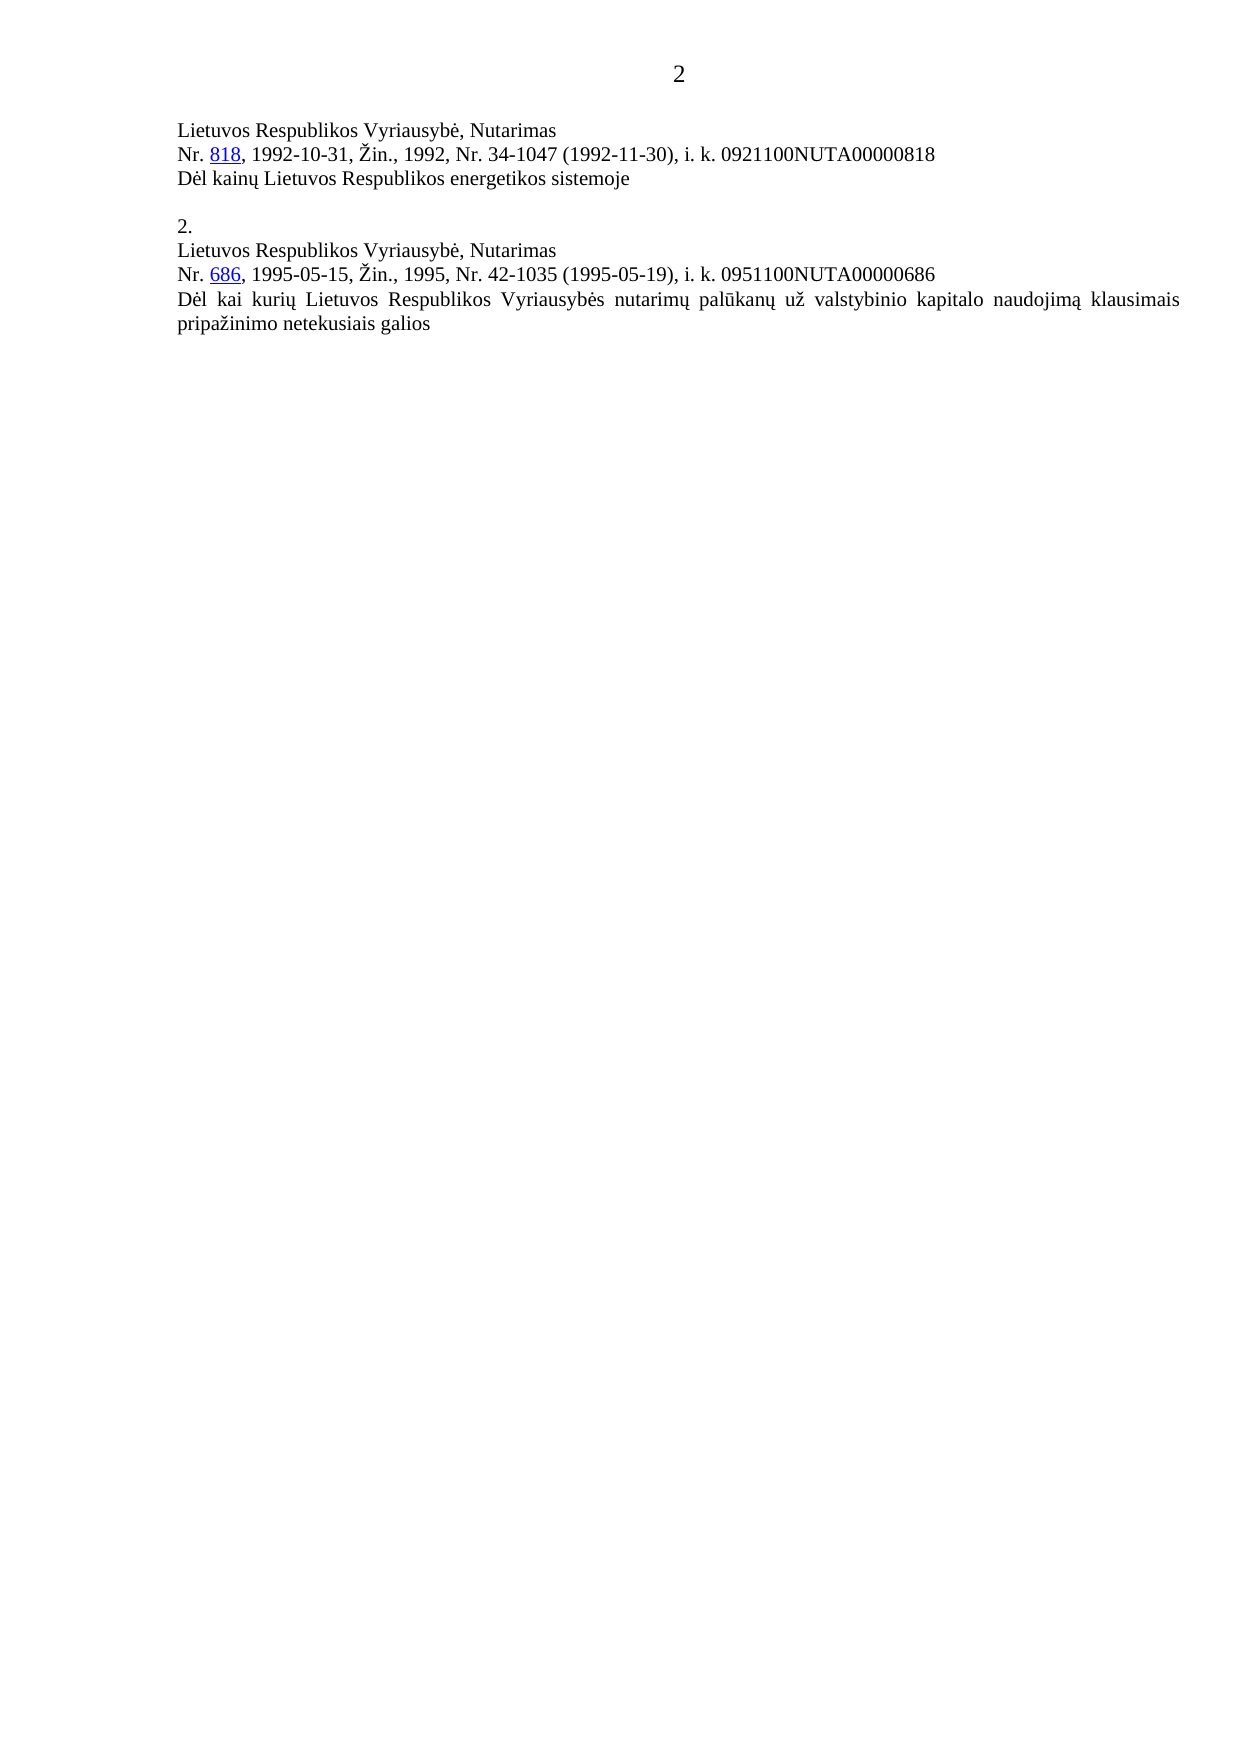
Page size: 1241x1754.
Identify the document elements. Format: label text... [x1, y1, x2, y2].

text Nr. 818, 1992-10-31, Žin., 1992, Nr. 34-1047 (1992-11-30), i. k. 0921100NUTA00000818 [177, 142, 1181, 166]
text Lietuvos Respublikos Vyriausybė, Nutarimas [177, 238, 1181, 262]
text Nr. 686, 1995-05-15, Žin., 1995, Nr. 42-1035 (1995-05-19), i. k. 0951100NUTA00000686 [177, 262, 1181, 286]
text Lietuvos Respublikos Vyriausybė, Nutarimas [177, 118, 1181, 142]
text 2. [177, 214, 1181, 238]
text Dėl kai kurių Lietuvos Respublikos Vyriausybės nutarimų palūkanų už valstybinio kapitalo naudojimą klausimais pripažinimo netekusiais galios [177, 286, 1181, 334]
text Dėl kainų Lietuvos Respublikos energetikos sistemoje [177, 166, 1181, 190]
